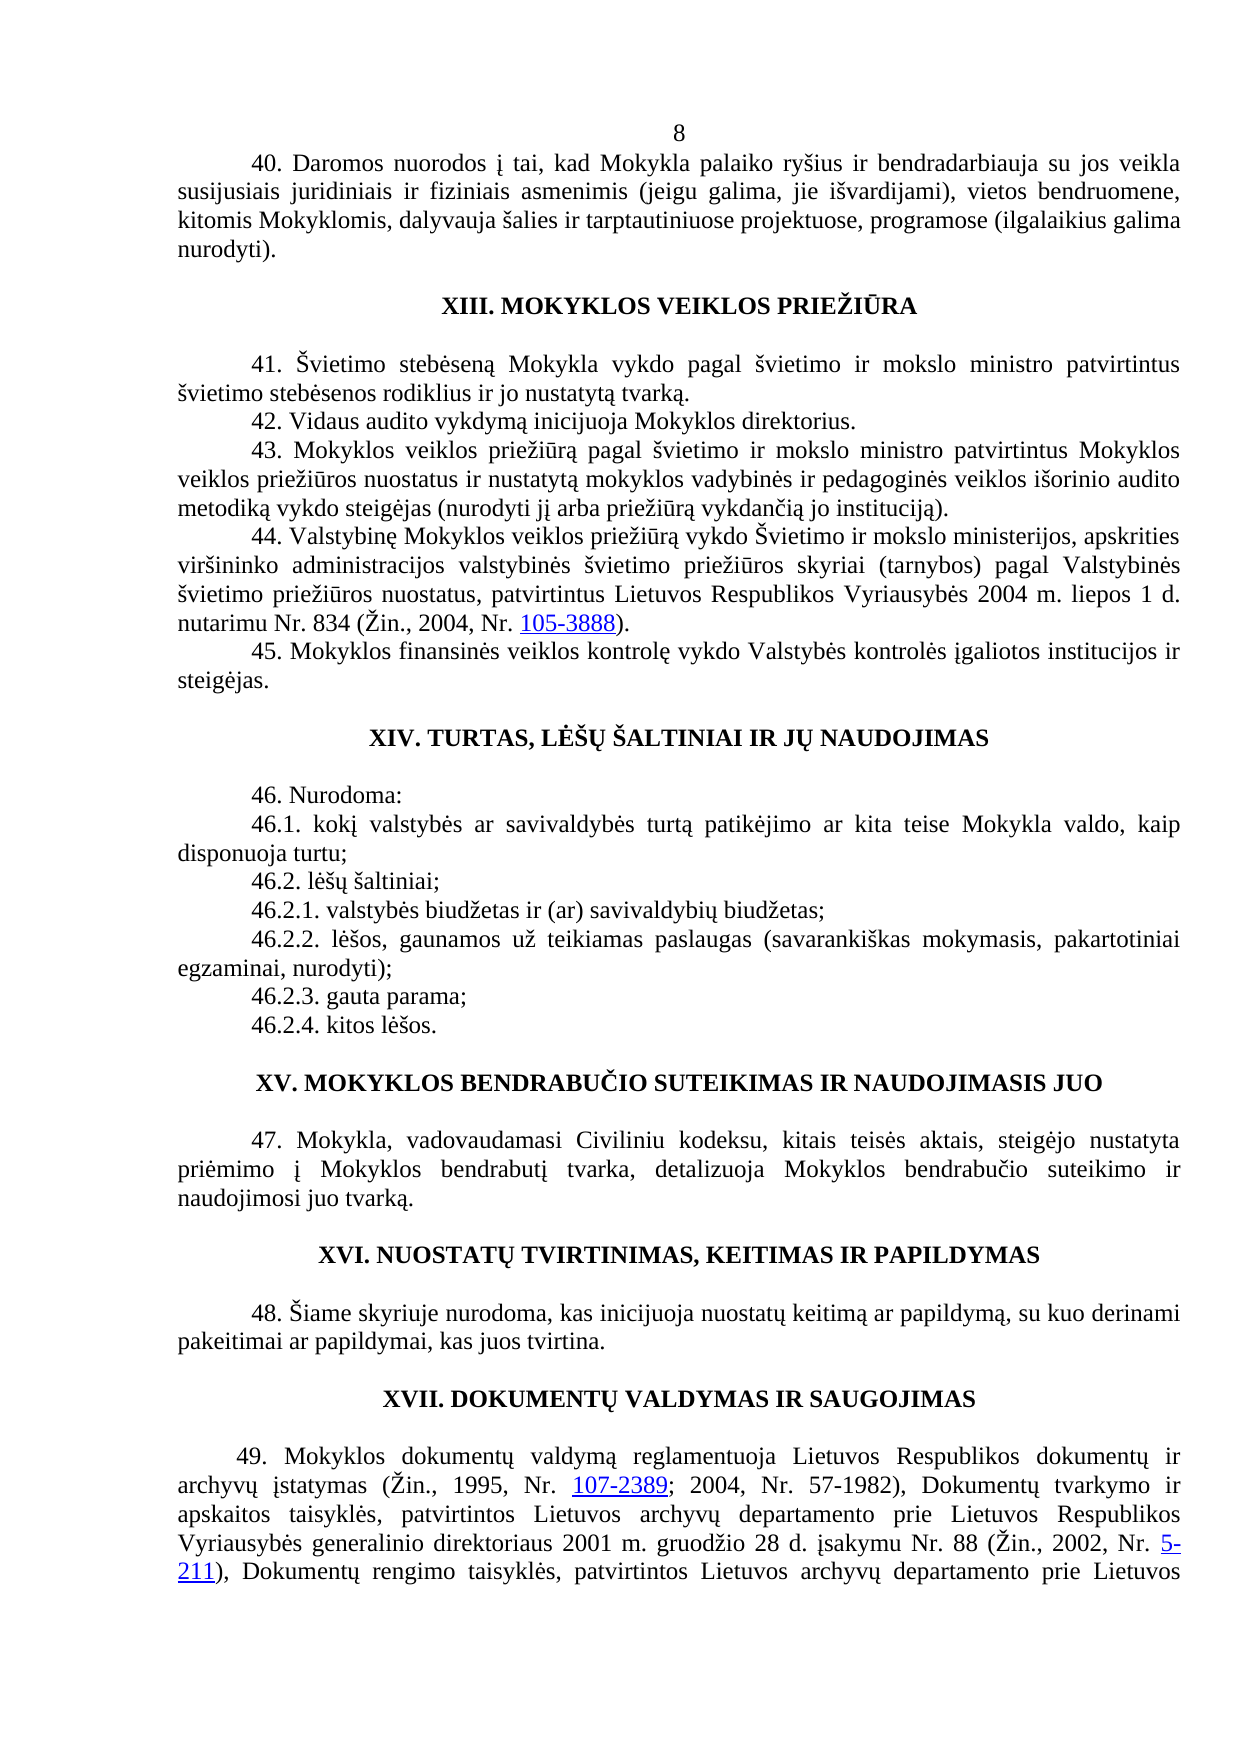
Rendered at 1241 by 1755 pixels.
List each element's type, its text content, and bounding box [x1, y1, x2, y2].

text XIV. TURTAS, LĖŠŲ ŠALTINIAI IR JŲ NAUDOJIMAS [177, 723, 1181, 751]
text 49. Mokyklos dokumentų valdymą reglamentuoja Lietuvos Respublikos dokumentų ir archyvų įstatymas (Žin., 1995, Nr. 107-2389; 2004, Nr. 57-1982), Dokumentų tvarkymo ir apskaitos taisyklės, patvirtintos Lietuvos archyvų departamento prie Lietuvos Respublikos Vyriausybės generalinio direktoriaus 2001 m. gruodžio 28 d. įsakymu Nr. 88 (Žin., 2002, Nr. 5-211), Dokumentų rengimo taisyklės, patvirtintos Lietuvos archyvų departamento prie Lietuvos [177, 1441, 1181, 1585]
text XIII. MOKYKLOS VEIKLOS PRIEŽIŪRA [177, 291, 1181, 320]
text 40. Daromos nuorodos į tai, kad Mokykla palaiko ryšius ir bendradarbiauja su jos veikla susijusiais juridiniais ir fiziniais asmenimis (jeigu galima, jie išvardijami), vietos bendruomene, kitomis Mokyklomis, dalyvauja šalies ir tarptautiniuose projektuose, programose (ilgalaikius galima nurodyti). [177, 148, 1181, 263]
text XVII. DOKUMENTŲ VALDYMAS IR SAUGOJIMAS [177, 1384, 1181, 1413]
text 46.1. kokį valstybės ar savivaldybės turtą patikėjimo ar kita teise Mokykla valdo, kaip disponuoja turtu; [177, 809, 1181, 866]
text XVI. NUOSTATŲ TVIRTINIMAS, KEITIMAS IR PAPILDYMAS [177, 1240, 1181, 1269]
text 48. Šiame skyriuje nurodoma, kas inicijuoja nuostatų keitimą ar papildymą, su kuo derinami pakeitimai ar papildymai, kas juos tvirtina. [177, 1298, 1181, 1355]
text 46.2. lėšų šaltiniai; [177, 866, 1181, 895]
text 45. Mokyklos finansinės veiklos kontrolę vykdo Valstybės kontrolės įgaliotos institucijos ir steigėjas. [177, 636, 1181, 694]
text 46.2.1. valstybės biudžetas ir (ar) savivaldybių biudžetas; [177, 895, 1181, 924]
text 46.2.3. gauta parama; [177, 981, 1181, 1010]
text 43. Mokyklos veiklos priežiūrą pagal švietimo ir mokslo ministro patvirtintus Mokyklos veiklos priežiūros nuostatus ir nustatytą mokyklos vadybinės ir pedagoginės veiklos išorinio audito metodiką vykdo steigėjas (nurodyti jį arba priežiūrą vykdančią jo instituciją). [177, 435, 1181, 521]
text 46.2.2. lėšos, gaunamos už teikiamas paslaugas (savarankiškas mokymasis, pakartotiniai egzaminai, nurodyti); [177, 924, 1181, 981]
text 42. Vidaus audito vykdymą inicijuoja Mokyklos direktorius. [177, 406, 1181, 435]
text 46. Nurodoma: [177, 780, 1181, 809]
text XV. MOKYKLOS BENDRABUČIO SUTEIKIMAS IR NAUDOJIMASIS JUO [177, 1068, 1181, 1096]
text 41. Švietimo stebėseną Mokykla vykdo pagal švietimo ir mokslo ministro patvirtintus švietimo stebėsenos rodiklius ir jo nustatytą tvarką. [177, 349, 1181, 406]
text 47. Mokykla, vadovaudamasi Civiliniu kodeksu, kitais teisės aktais, steigėjo nustatyta priėmimo į Mokyklos bendrabutį tvarka, detalizuoja Mokyklos bendrabučio suteikimo ir naudojimosi juo tvarką. [177, 1125, 1181, 1211]
text 46.2.4. kitos lėšos. [177, 1010, 1181, 1039]
text 44. Valstybinę Mokyklos veiklos priežiūrą vykdo Švietimo ir mokslo ministerijos, apskrities viršininko administracijos valstybinės švietimo priežiūros skyriai (tarnybos) pagal Valstybinės švietimo priežiūros nuostatus, patvirtintus Lietuvos Respublikos Vyriausybės 2004 m. liepos 1 d. nutarimu Nr. 834 (Žin., 2004, Nr. 105-3888). [177, 521, 1181, 636]
